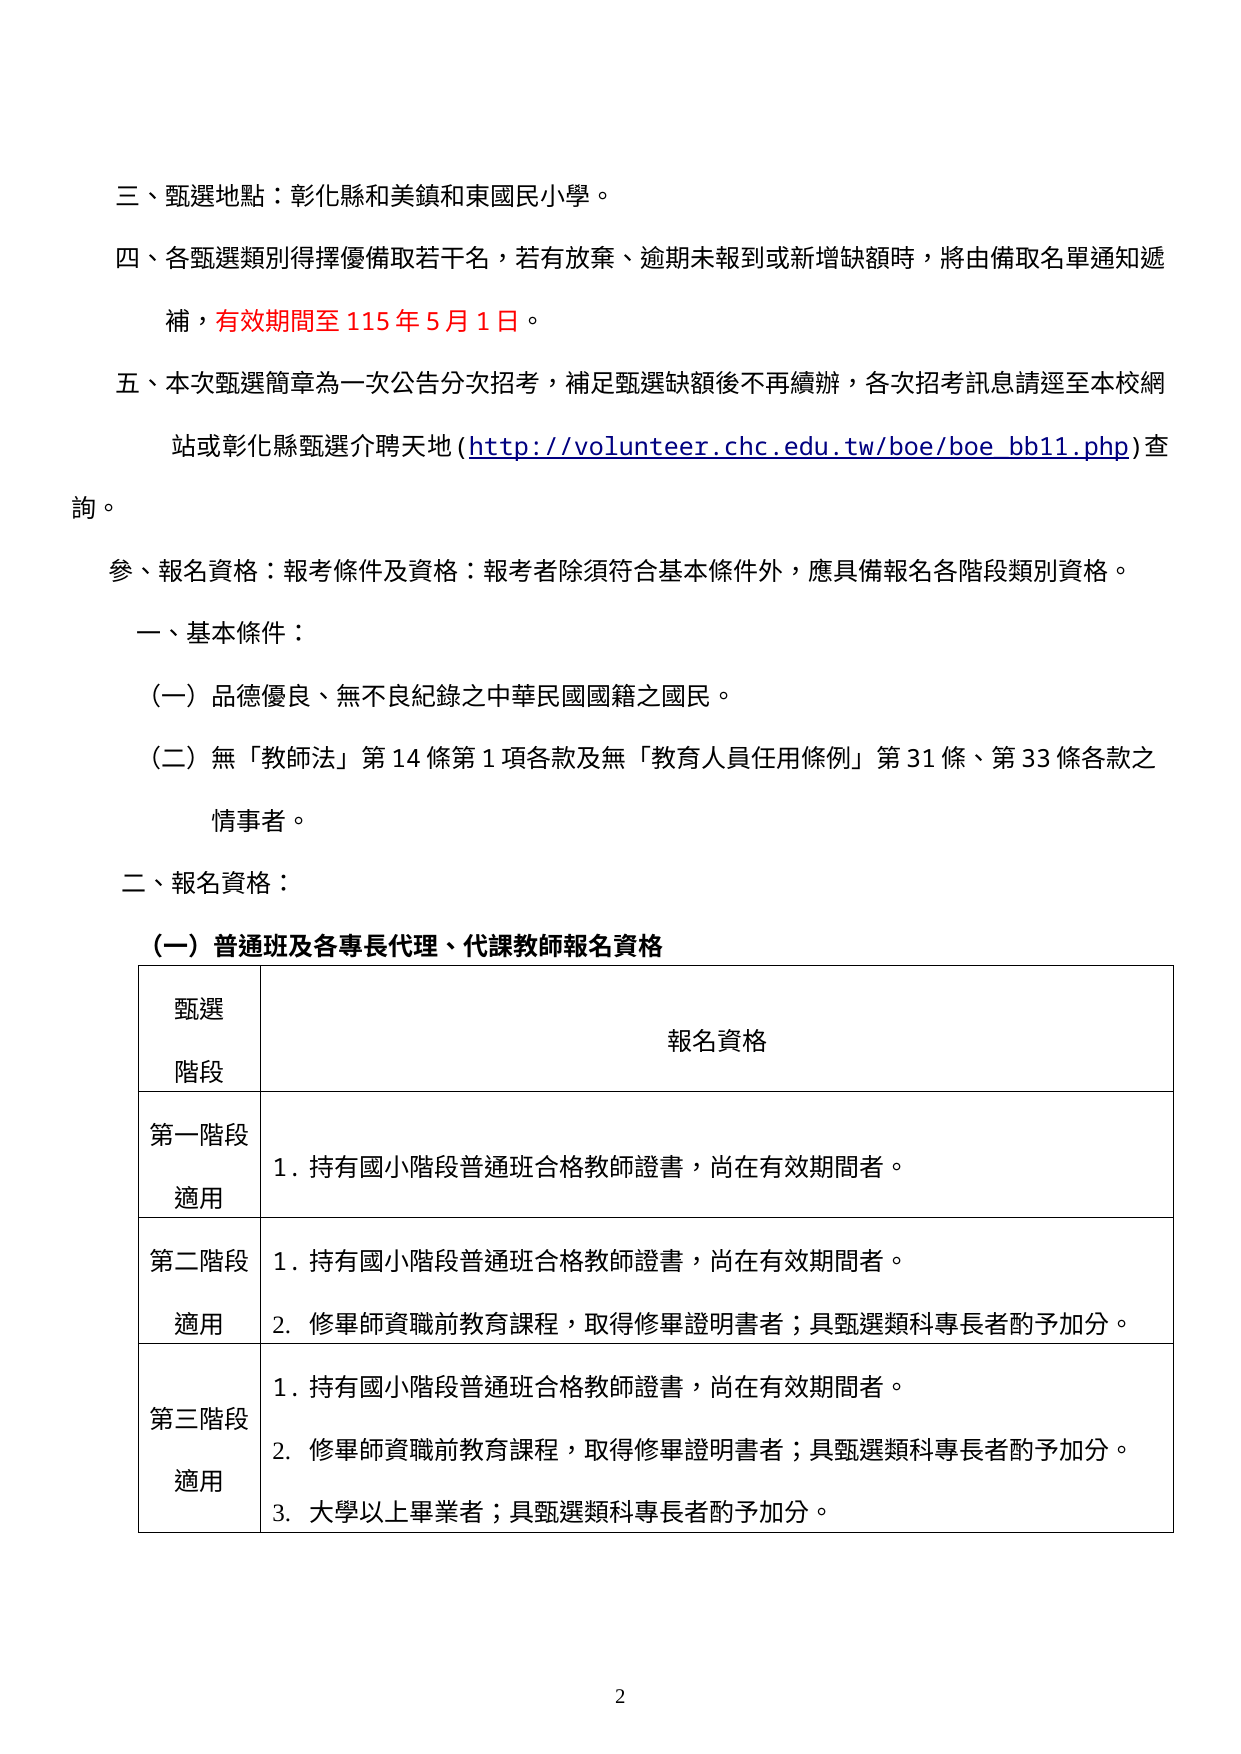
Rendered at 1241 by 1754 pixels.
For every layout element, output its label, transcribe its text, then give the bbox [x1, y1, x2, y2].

text （一）普通班及各專長代理、代課教師報名資格 [108, 903, 1169, 965]
table_cell 持有國小階段普通班合格教師證書，尚在有效期間者。 [261, 1092, 1173, 1217]
text 五、本次甄選簡章為一次公告分次招考，補足甄選缺額後不再續辦，各次招考訊息請逕至本校網 [115, 340, 1169, 403]
table_cell 持有國小階段普通班合格教師證書，尚在有效期間者。 修畢師資職前教育課程，取得修畢證明書者；具甄選類科專長者酌予加分。 大學以上畢業者；具甄選類科專長者酌予加分。 [261, 1344, 1173, 1532]
table_cell 第一階段適用 [139, 1092, 260, 1217]
table_header 報名資格 [261, 966, 1173, 1091]
text 二、報名資格： [121, 840, 1169, 903]
text 三、甄選地點：彰化縣和美鎮和東國民小學。 [71, 153, 1169, 215]
table_cell 第三階段適用 [139, 1344, 260, 1532]
text 站或彰化縣甄選介聘天地(http://volunteer.chc.edu.tw/boe/boe_bb11.php)查詢。 [71, 403, 1169, 528]
text 一、基本條件： [121, 590, 1169, 653]
text 四、各甄選類別得擇優備取若干名，若有放棄、逾期未報到或新增缺額時，將由備取名單通知遞 [115, 215, 1169, 278]
table_header 甄選 階段 [139, 966, 260, 1091]
text （一）品德優良、無不良紀錄之中華民國國籍之國民。 [136, 653, 1169, 715]
text （二）無「教師法」第14條第1項各款及無「教育人員任用條例」第31條、第33條各款之情事者。 [136, 715, 1169, 840]
text 參、報名資格：報考條件及資格：報考者除須符合基本條件外，應具備報名各階段類別資格。 [108, 528, 1169, 590]
text 補，有效期間至115年5月1日。 [115, 278, 1169, 340]
table_cell 持有國小階段普通班合格教師證書，尚在有效期間者。 修畢師資職前教育課程，取得修畢證明書者；具甄選類科專長者酌予加分。 [261, 1218, 1173, 1343]
table_cell 第二階段適用 [139, 1218, 260, 1343]
